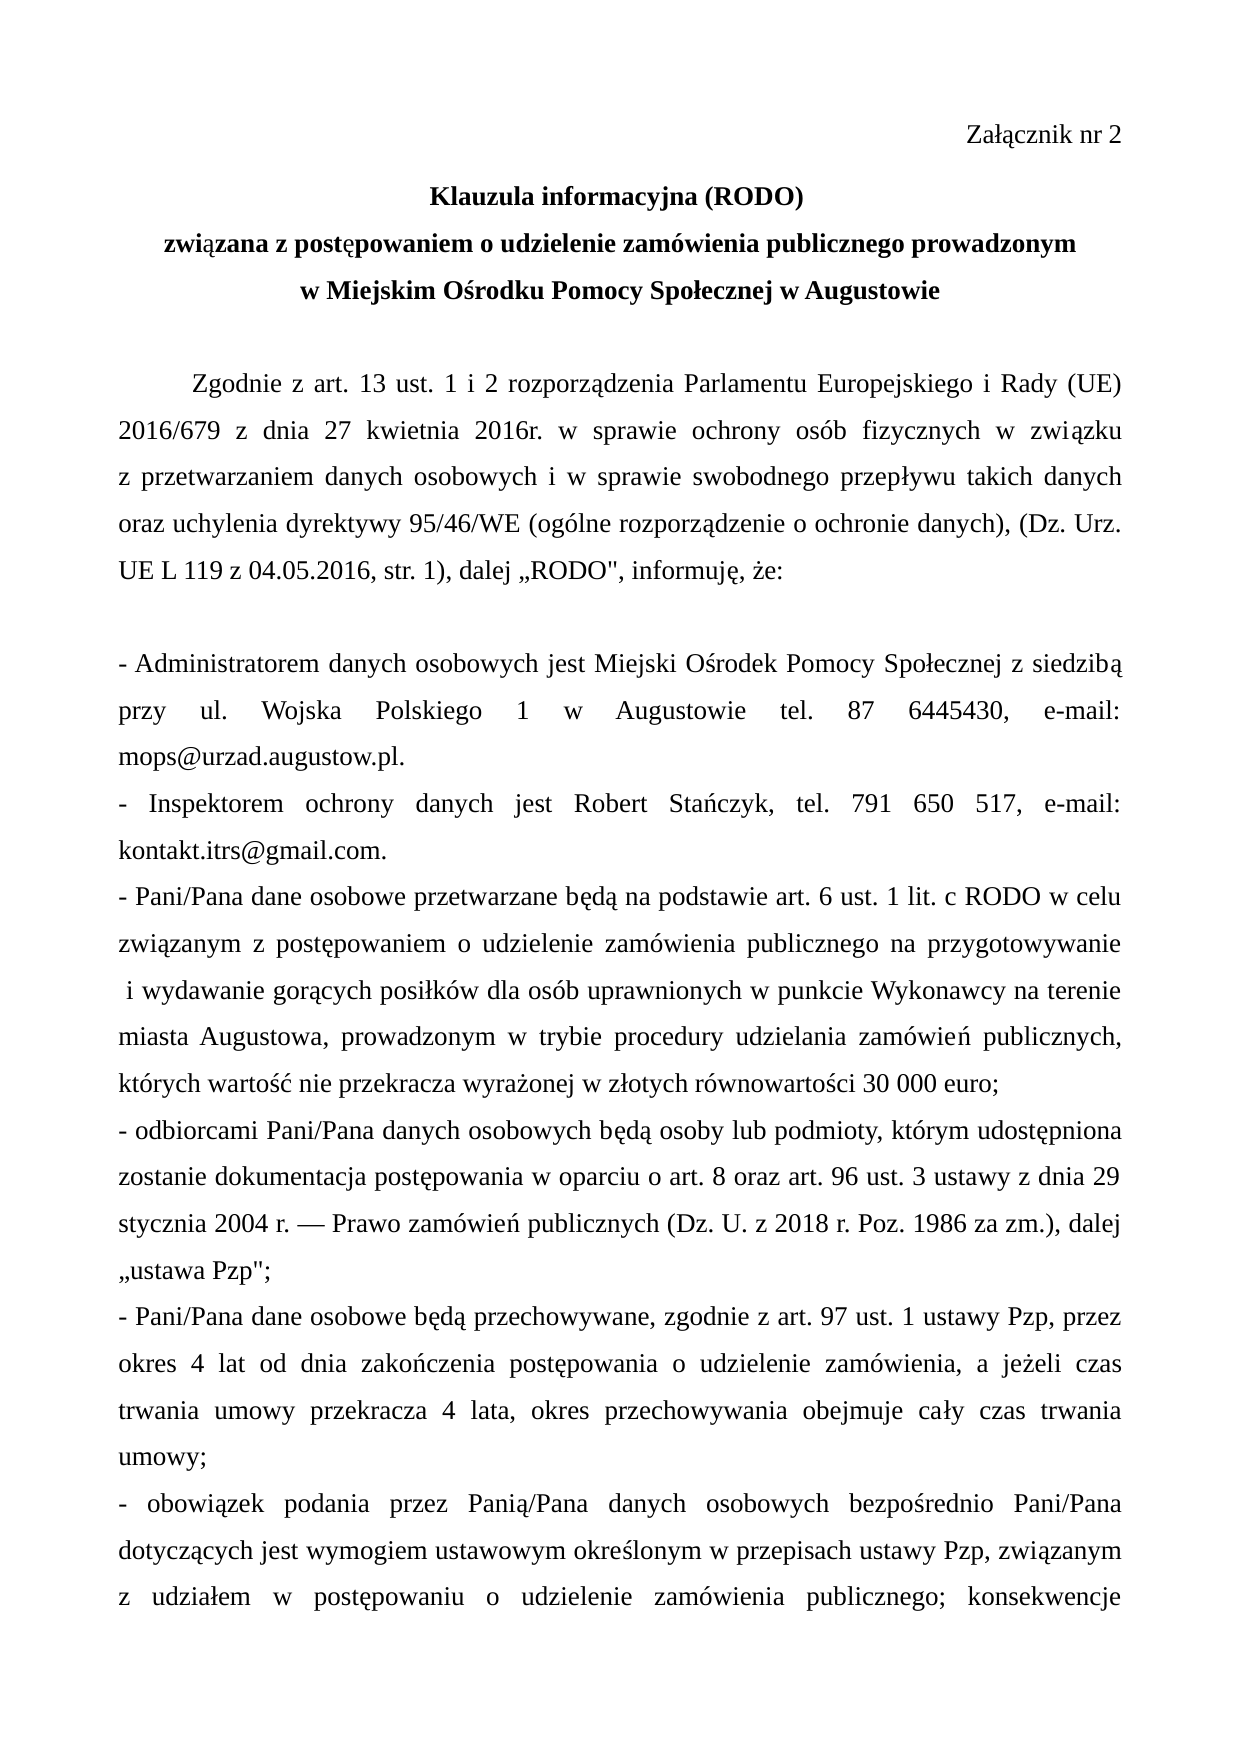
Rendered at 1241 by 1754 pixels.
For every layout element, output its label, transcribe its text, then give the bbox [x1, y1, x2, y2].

text - odbiorcami Pani/Pana danych osobowych będą osoby lub podmioty, którym udostępniona zostanie dokumentacja postępowania w oparciu o art. 8 oraz art. 96 ust. 3 ustawy z dnia 29 stycznia 2004 r. — Prawo zamówień publicznych (Dz. U. z 2018 r. Poz. 1986 za zm.), dalej „ustawa Pzp"; [118, 1114, 1122, 1285]
text - Inspektorem ochrony danych jest Robert Stańczyk, tel. 791 650 517, e-mail: kontakt.itrs@gmail.com. [118, 787, 1122, 865]
text Klauzula informacyjna (RODO) [118, 180, 1122, 212]
text - Pani/Pana dane osobowe przetwarzane będą na podstawie art. 6 ust. 1 lit. c RODO w celu związanym z postępowaniem o udzielenie zamówienia publicznego na przygotowywanie i wydawanie gorących posiłków dla osób uprawnionych w punkcie Wykonawcy na terenie miasta Augustowa, prowadzonym w trybie procedury udzielania zamówień publicznych, których wartość nie przekracza wyrażonej w złotych równowartości 30 000 euro; [118, 880, 1122, 1098]
text Zgodnie z art. 13 ust. 1 i 2 rozporządzenia Parlamentu Europejskiego i Rady (UE) 2016/679 z dnia 27 kwietnia 2016r. w sprawie ochrony osób fizycznych w związku z przetwarzaniem danych osobowych i w sprawie swobodnego przepływu takich danych oraz uchylenia dyrektywy 95/46/WE (ogólne rozporządzenie o ochronie danych), (Dz. Urz. UE L 119 z 04.05.2016, str. 1), dalej „RODO", informuję, że: [118, 367, 1122, 585]
text w Miejskim Ośrodku Pomocy Społecznej w Augustowie [118, 274, 1122, 305]
text - Administratorem danych osobowych jest Miejski Ośrodek Pomocy Społecznej z siedzibą przy ul. Wojska Polskiego 1 w Augustowie tel. 87 6445430, e-mail: mops@urzad.augustow.pl. [118, 647, 1122, 772]
text związana z postępowaniem o udzielenie zamówienia publicznego prowadzonym [118, 227, 1122, 258]
text - Pani/Pana dane osobowe będą przechowywane, zgodnie z art. 97 ust. 1 ustawy Pzp, przez okres 4 lat od dnia zakończenia postępowania o udzielenie zamówienia, a jeżeli czas trwania umowy przekracza 4 lata, okres przechowywania obejmuje cały czas trwania umowy; [118, 1300, 1122, 1472]
text Załącznik nr 2 [118, 118, 1122, 149]
text - obowiązek podania przez Panią/Pana danych osobowych bezpośrednio Pani/Pana dotyczących jest wymogiem ustawowym określonym w przepisach ustawy Pzp, związanym z udziałem w postępowaniu o udzielenie zamówienia publicznego; konsekwencje [118, 1487, 1122, 1612]
